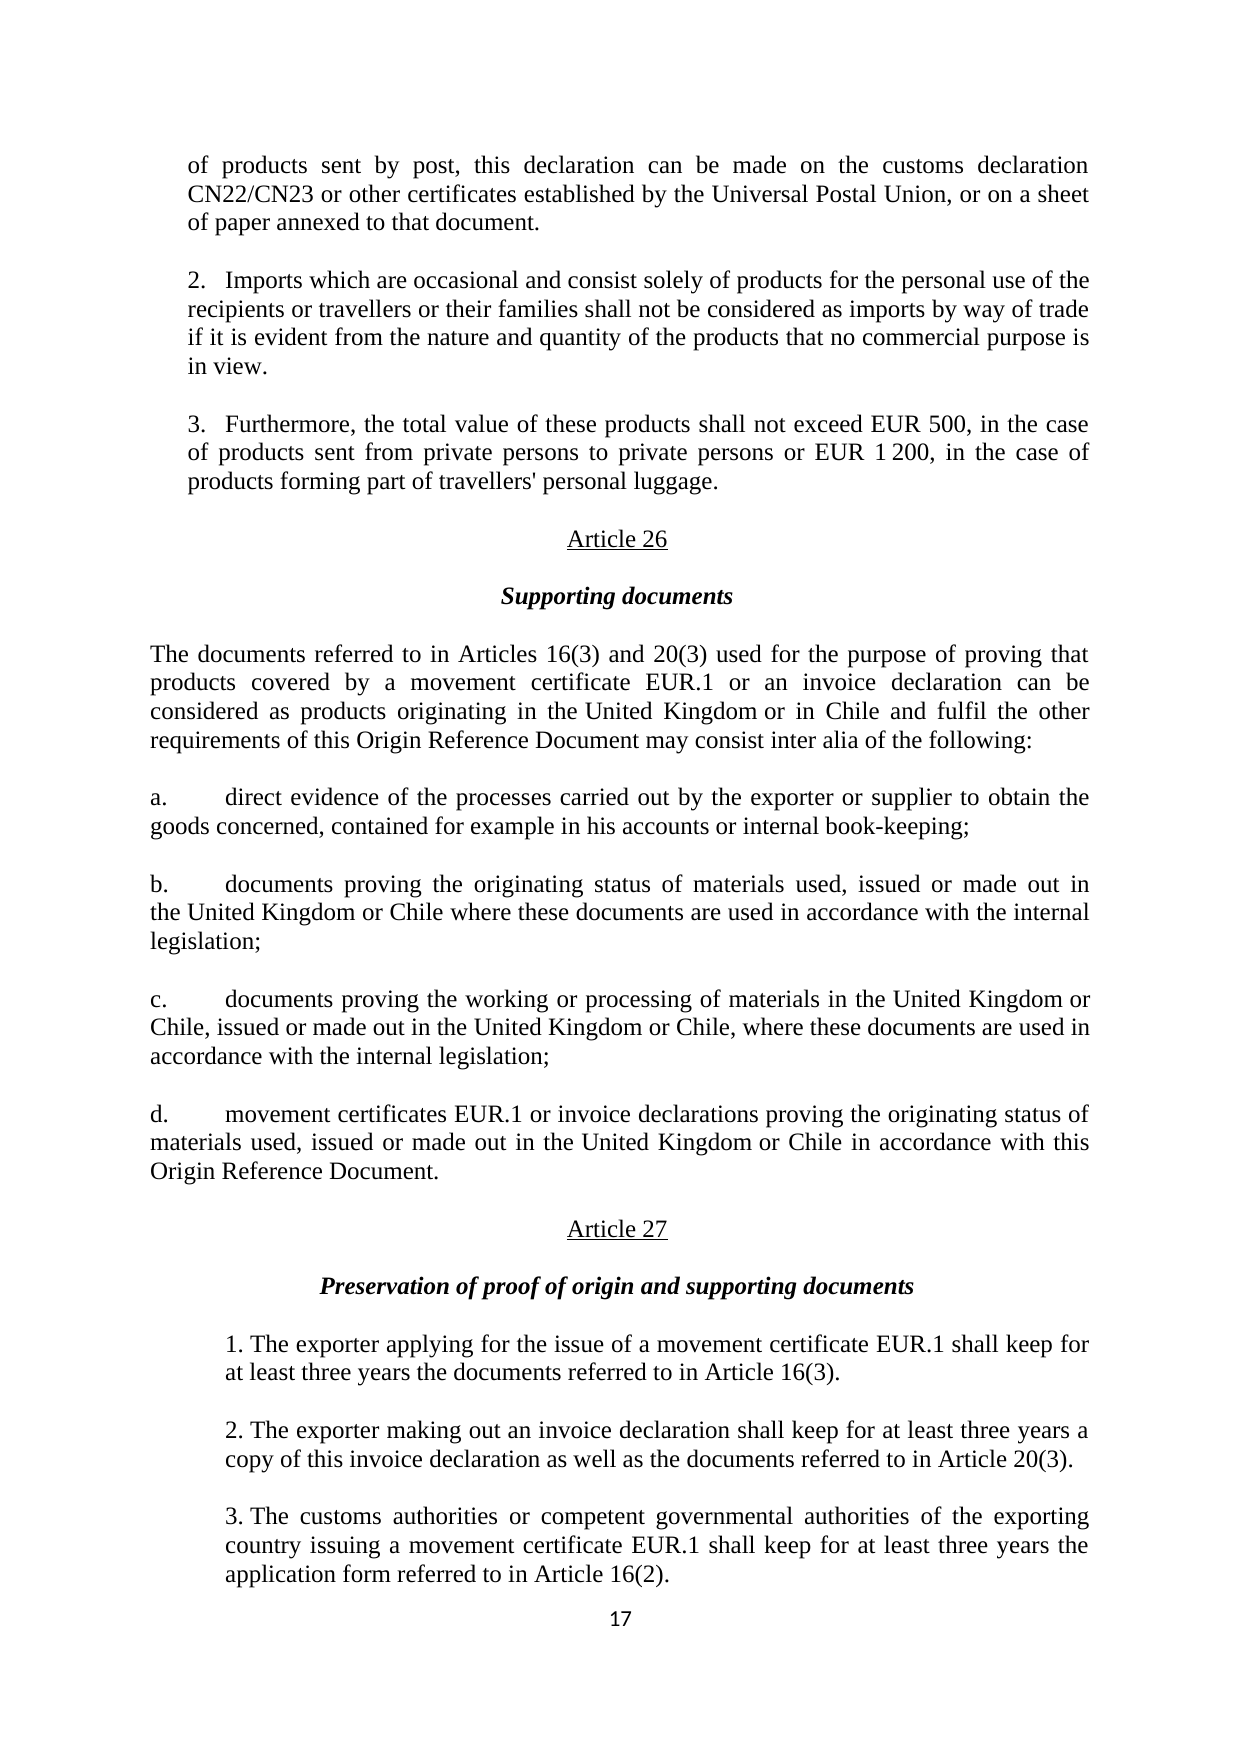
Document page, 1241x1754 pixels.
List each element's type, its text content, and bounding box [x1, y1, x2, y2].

text Supporting documents [150, 581, 1090, 610]
list movement certificates EUR.1 or invoice declarations proving the originating status of materials used, issued or made out in the United Kingdom or Chile in accordance with this Origin Reference Document. [150, 1099, 1090, 1185]
list Imports which are occasional and consist solely of products for the personal use of the recipients or travellers or their families shall not be considered as imports by way of trade if it is evident from the nature and quantity of the products that no commercial purpose is in view. [187, 265, 1090, 380]
list Furthermore, the total value of these products shall not exceed EUR 500, in the case of products sent from private persons to private persons or EUR 1 200, in the case of products forming part of travellers' personal luggage. [187, 409, 1090, 495]
text 1. The exporter applying for the issue of a movement certificate EUR.1 shall keep for at least three years the documents referred to in Article 16(3). [225, 1329, 1090, 1386]
text Article 27 [150, 1214, 1090, 1242]
list documents proving the originating status of materials used, issued or made out in the United Kingdom or Chile where these documents are used in accordance with the internal legislation; [150, 869, 1090, 955]
list direct evidence of the processes carried out by the exporter or supplier to obtain the goods concerned, contained for example in his accounts or internal book-keeping; [150, 782, 1090, 840]
text The documents referred to in Articles 16(3) and 20(3) used for the purpose of proving that products covered by a movement certificate EUR.1 or an invoice declaration can be considered as products originating in the United Kingdom or in Chile and fulfil the other requirements of this Origin Reference Document may consist inter alia of the following: [150, 639, 1090, 754]
list documents proving the working or processing of materials in the United Kingdom or Chile, issued or made out in the United Kingdom or Chile, where these documents are used in accordance with the internal legislation; [150, 984, 1090, 1070]
list of products sent by post, this declaration can be made on the customs declaration CN22/CN23 or other certificates established by the Universal Postal Union, or on a sheet of paper annexed to that document. [187, 150, 1090, 236]
text Preservation of proof of origin and supporting documents [150, 1271, 1090, 1300]
text Article 26 [150, 524, 1090, 552]
text 3. The customs authorities or competent governmental authorities of the exporting country issuing a movement certificate EUR.1 shall keep for at least three years the application form referred to in Article 16(2). [225, 1501, 1090, 1587]
text 2. The exporter making out an invoice declaration shall keep for at least three years a copy of this invoice declaration as well as the documents referred to in Article 20(3). [225, 1415, 1090, 1472]
